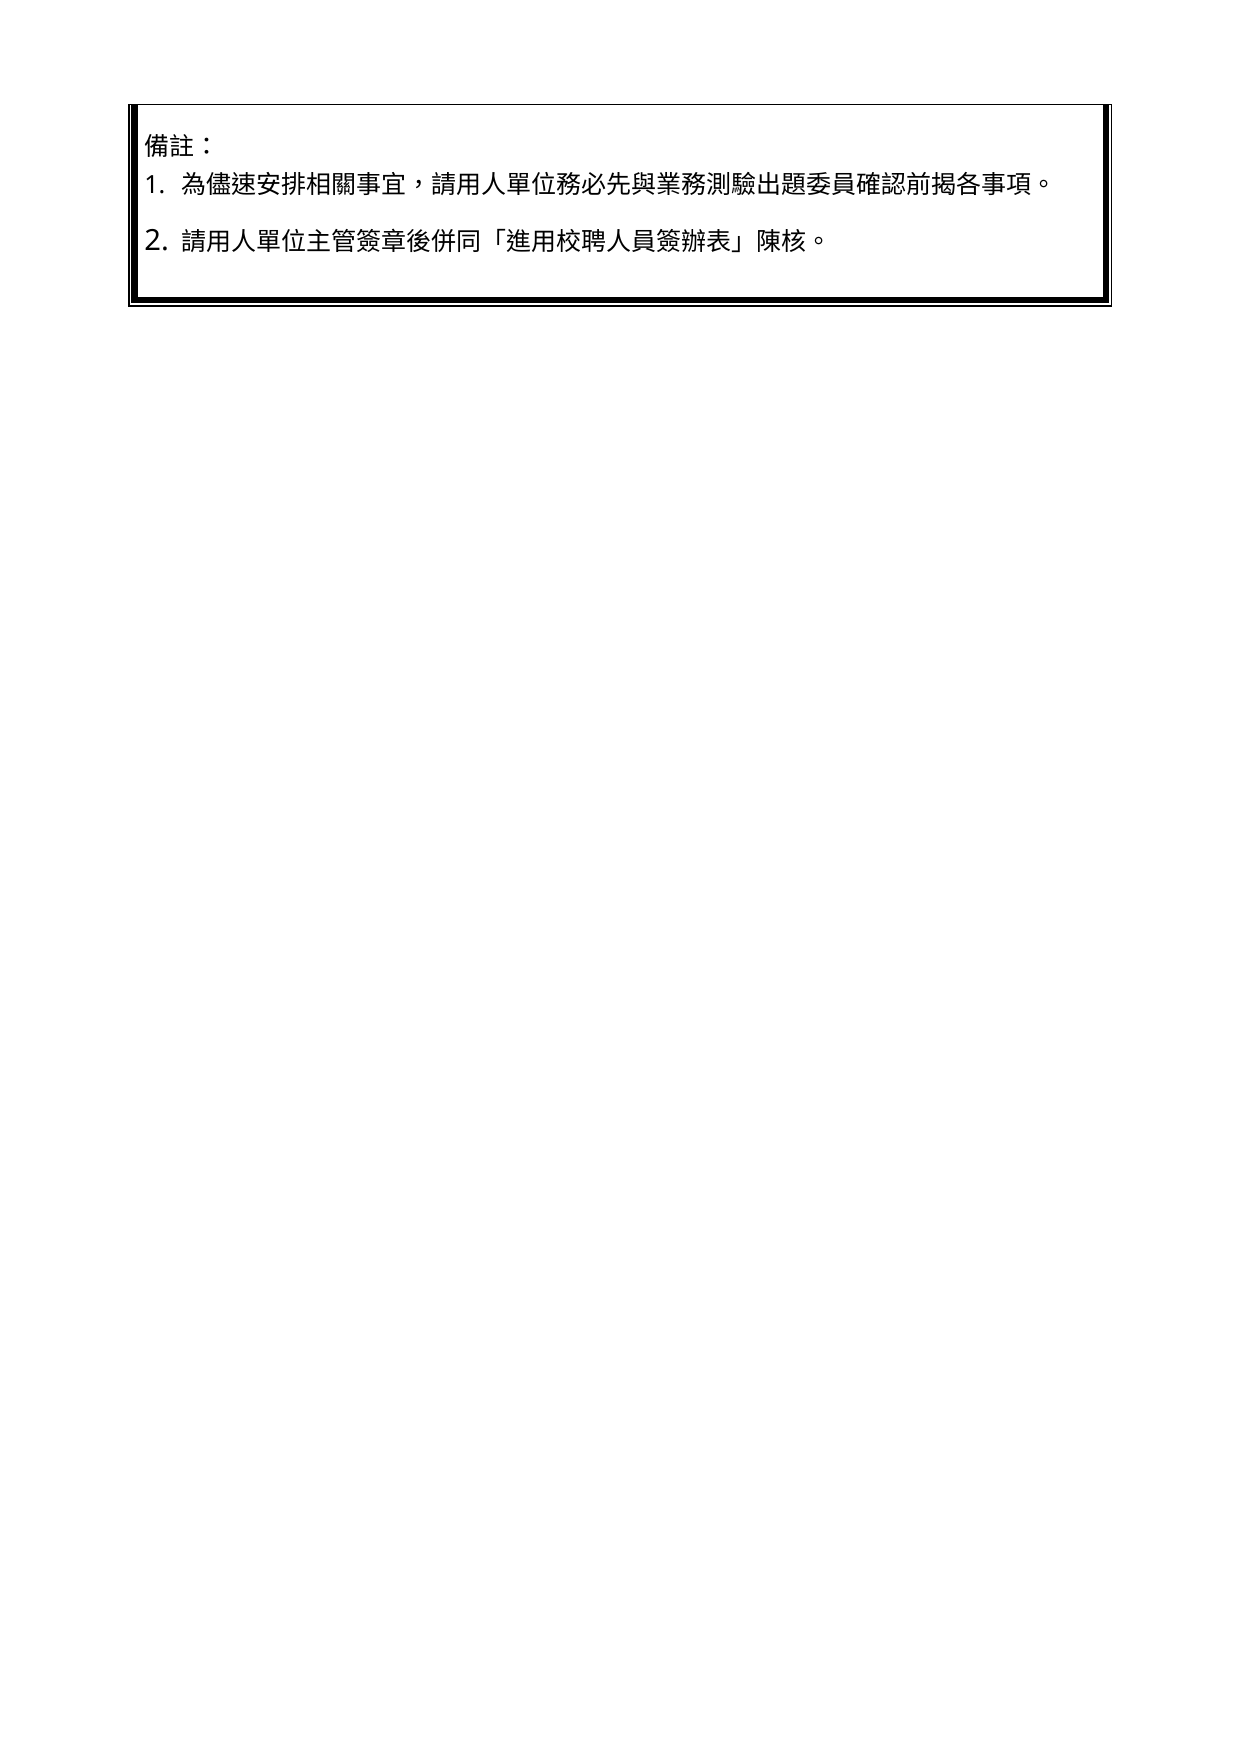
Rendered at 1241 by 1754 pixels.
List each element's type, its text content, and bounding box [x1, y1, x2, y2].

table_cell 備註： 為儘速安排相關事宜，請用人單位務必先與業務測驗出題委員確認前揭各事項。 請用人單位主管簽章後併同「進用校聘人員簽辦表」陳核。 [138, 105, 1103, 297]
